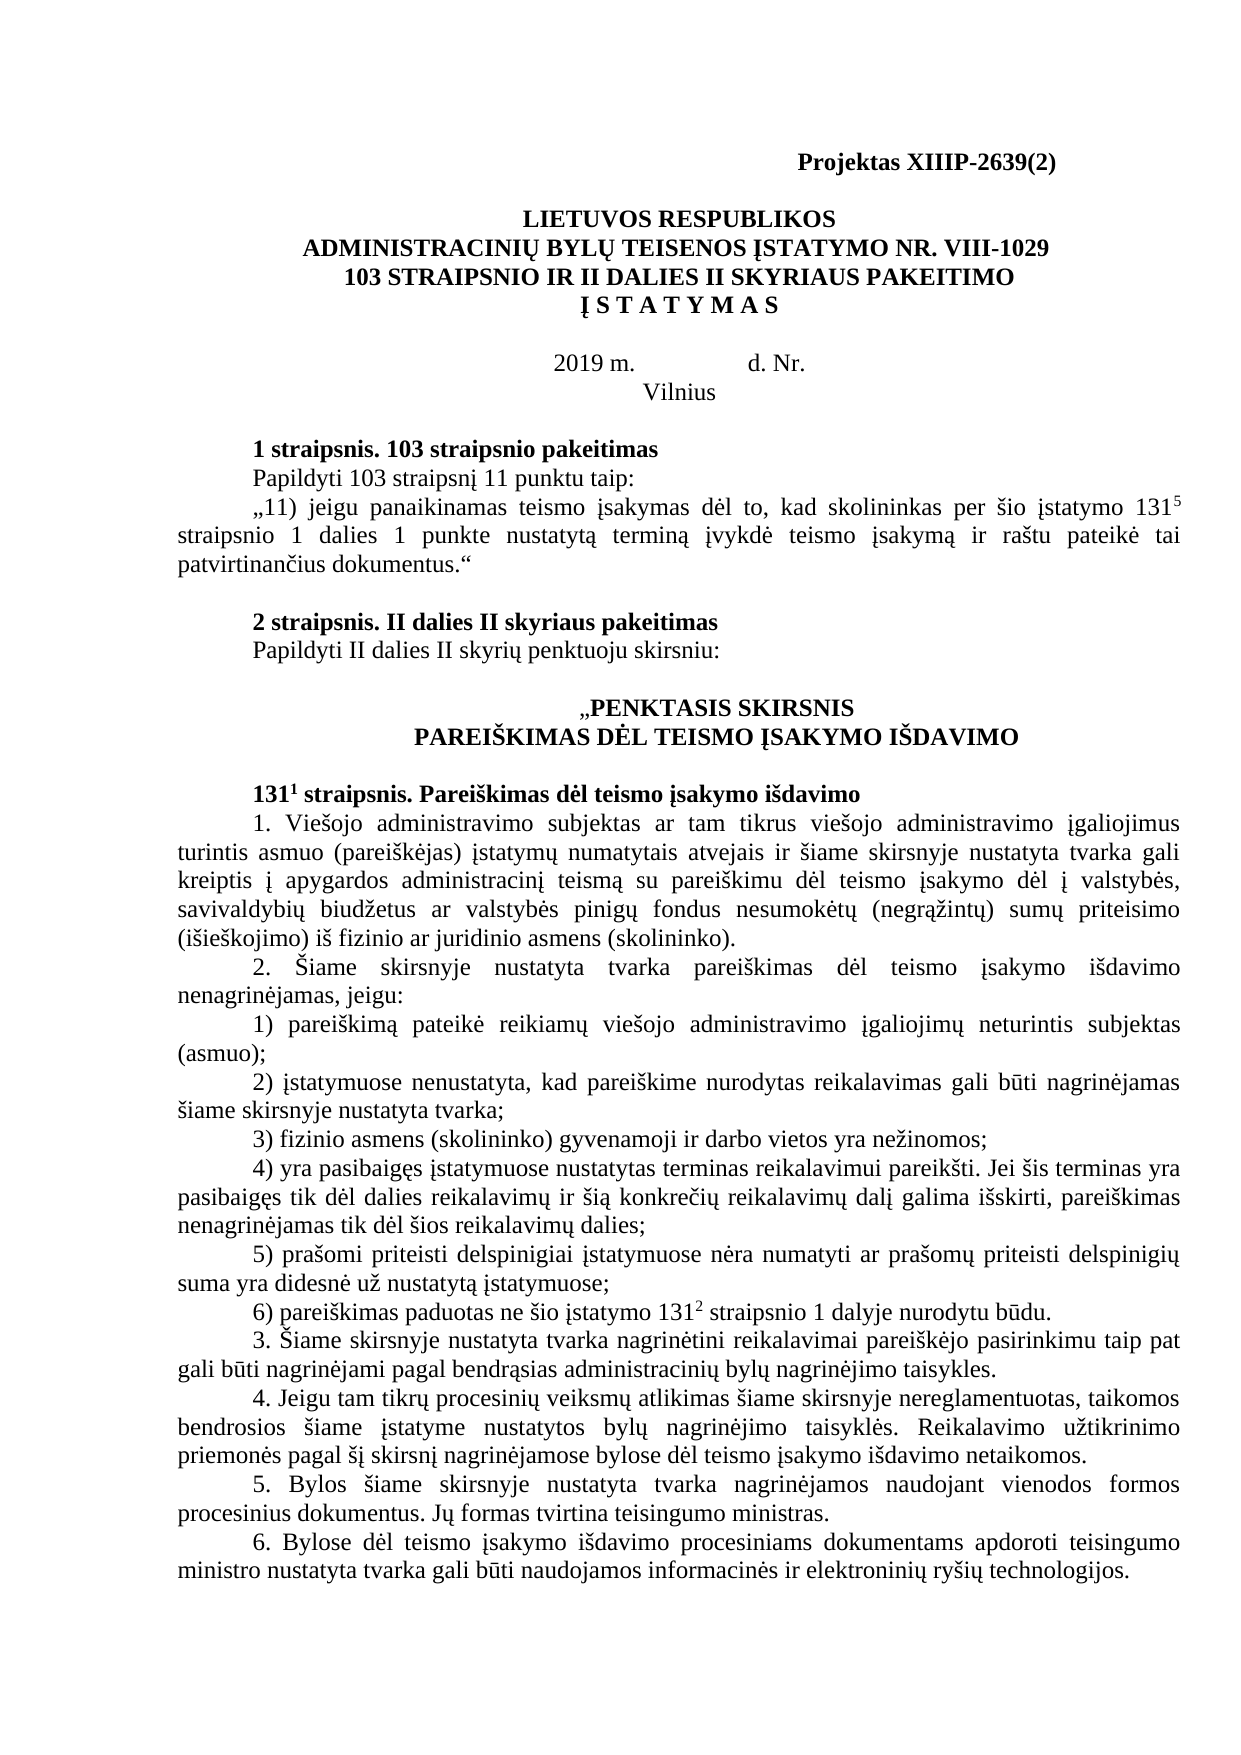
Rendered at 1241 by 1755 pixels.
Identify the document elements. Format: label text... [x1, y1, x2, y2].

text 1) pareiškimą pateikė reikiamų viešojo administravimo įgaliojimų neturintis subjektas (asmuo); [177, 1009, 1181, 1067]
text Vilnius [177, 377, 1181, 406]
text PAREIŠKIMAS DĖL TEISMO ĮSAKYMO IŠDAVIMO [177, 722, 1181, 751]
text 1311 straipsnis. Pareiškimas dėl teismo įsakymo išdavimo [177, 779, 1181, 808]
text 103 STRAIPSNIO IR II DALIES II SKYRIAUS PAKEITIMO [177, 262, 1181, 291]
text 1 straipsnis. 103 straipsnio pakeitimas [177, 434, 1181, 463]
text 2019 m. d. Nr. [177, 348, 1181, 377]
text ADMINISTRACINIŲ BYLŲ TEISENOS ĮSTATYMO NR. VIII-1029 [177, 233, 1181, 262]
text Papildyti 103 straipsnį 11 punktu taip: [177, 463, 1181, 492]
text 2. Šiame skirsnyje nustatyta tvarka pareiškimas dėl teismo įsakymo išdavimo nenagrinėjamas, jeigu: [177, 952, 1181, 1009]
text 6) pareiškimas paduotas ne šio įstatymo 1312 straipsnio 1 dalyje nurodytu būdu. [177, 1297, 1181, 1326]
text Projektas XIIIP-2639(2) [177, 147, 1181, 176]
text 5. Bylos šiame skirsnyje nustatyta tvarka nagrinėjamos naudojant vienodos formos procesinius dokumentus. Jų formas tvirtina teisingumo ministras. [177, 1469, 1181, 1527]
text 1. Viešojo administravimo subjektas ar tam tikrus viešojo administravimo įgaliojimus turintis asmuo (pareiškėjas) įstatymų numatytais atvejais ir šiame skirsnyje nustatyta tvarka gali kreiptis į apygardos administracinį teismą su pareiškimu dėl teismo įsakymo dėl į valstybės, savivaldybių biudžetus ar valstybės pinigų fondus nesumokėtų (negrąžintų) sumų priteisimo (išieškojimo) iš fizinio ar juridinio asmens (skolininko). [177, 808, 1181, 952]
text „PENKTASIS SKIRSNIS [177, 693, 1181, 722]
text Papildyti II dalies II skyrių penktuoju skirsniu: [177, 636, 1181, 664]
text 4. Jeigu tam tikrų procesinių veiksmų atlikimas šiame skirsnyje nereglamentuotas, taikomos bendrosios šiame įstatyme nustatytos bylų nagrinėjimo taisyklės. Reikalavimo užtikrinimo priemonės pagal šį skirsnį nagrinėjamose bylose dėl teismo įsakymo išdavimo netaikomos. [177, 1383, 1181, 1469]
text „11) jeigu panaikinamas teismo įsakymas dėl to, kad skolininkas per šio įstatymo 1315 straipsnio 1 dalies 1 punkte nustatytą terminą įvykdė teismo įsakymą ir raštu pateikė tai patvirtinančius dokumentus.“ [177, 492, 1181, 578]
text 2 straipsnis. II dalies II skyriaus pakeitimas [177, 607, 1181, 636]
text 5) prašomi priteisti delspinigiai įstatymuose nėra numatyti ar prašomų priteisti delspinigių suma yra didesnė už nustatytą įstatymuose; [177, 1239, 1181, 1297]
text ĮSTATYMAS [177, 291, 1181, 319]
text 3. Šiame skirsnyje nustatyta tvarka nagrinėtini reikalavimai pareiškėjo pasirinkimu taip pat gali būti nagrinėjami pagal bendrąsias administracinių bylų nagrinėjimo taisykles. [177, 1326, 1181, 1383]
text 3) fizinio asmens (skolininko) gyvenamoji ir darbo vietos yra nežinomos; [177, 1124, 1181, 1153]
text LIETUVOS RESPUBLIKOS [177, 204, 1181, 233]
text 2) įstatymuose nenustatyta, kad pareiškime nurodytas reikalavimas gali būti nagrinėjamas šiame skirsnyje nustatyta tvarka; [177, 1067, 1181, 1124]
text 4) yra pasibaigęs įstatymuose nustatytas terminas reikalavimui pareikšti. Jei šis terminas yra pasibaigęs tik dėl dalies reikalavimų ir šią konkrečių reikalavimų dalį galima išskirti, pareiškimas nenagrinėjamas tik dėl šios reikalavimų dalies; [177, 1153, 1181, 1239]
text 6. Bylose dėl teismo įsakymo išdavimo procesiniams dokumentams apdoroti teisingumo ministro nustatyta tvarka gali būti naudojamos informacinės ir elektroninių ryšių technologijos. [177, 1527, 1181, 1584]
